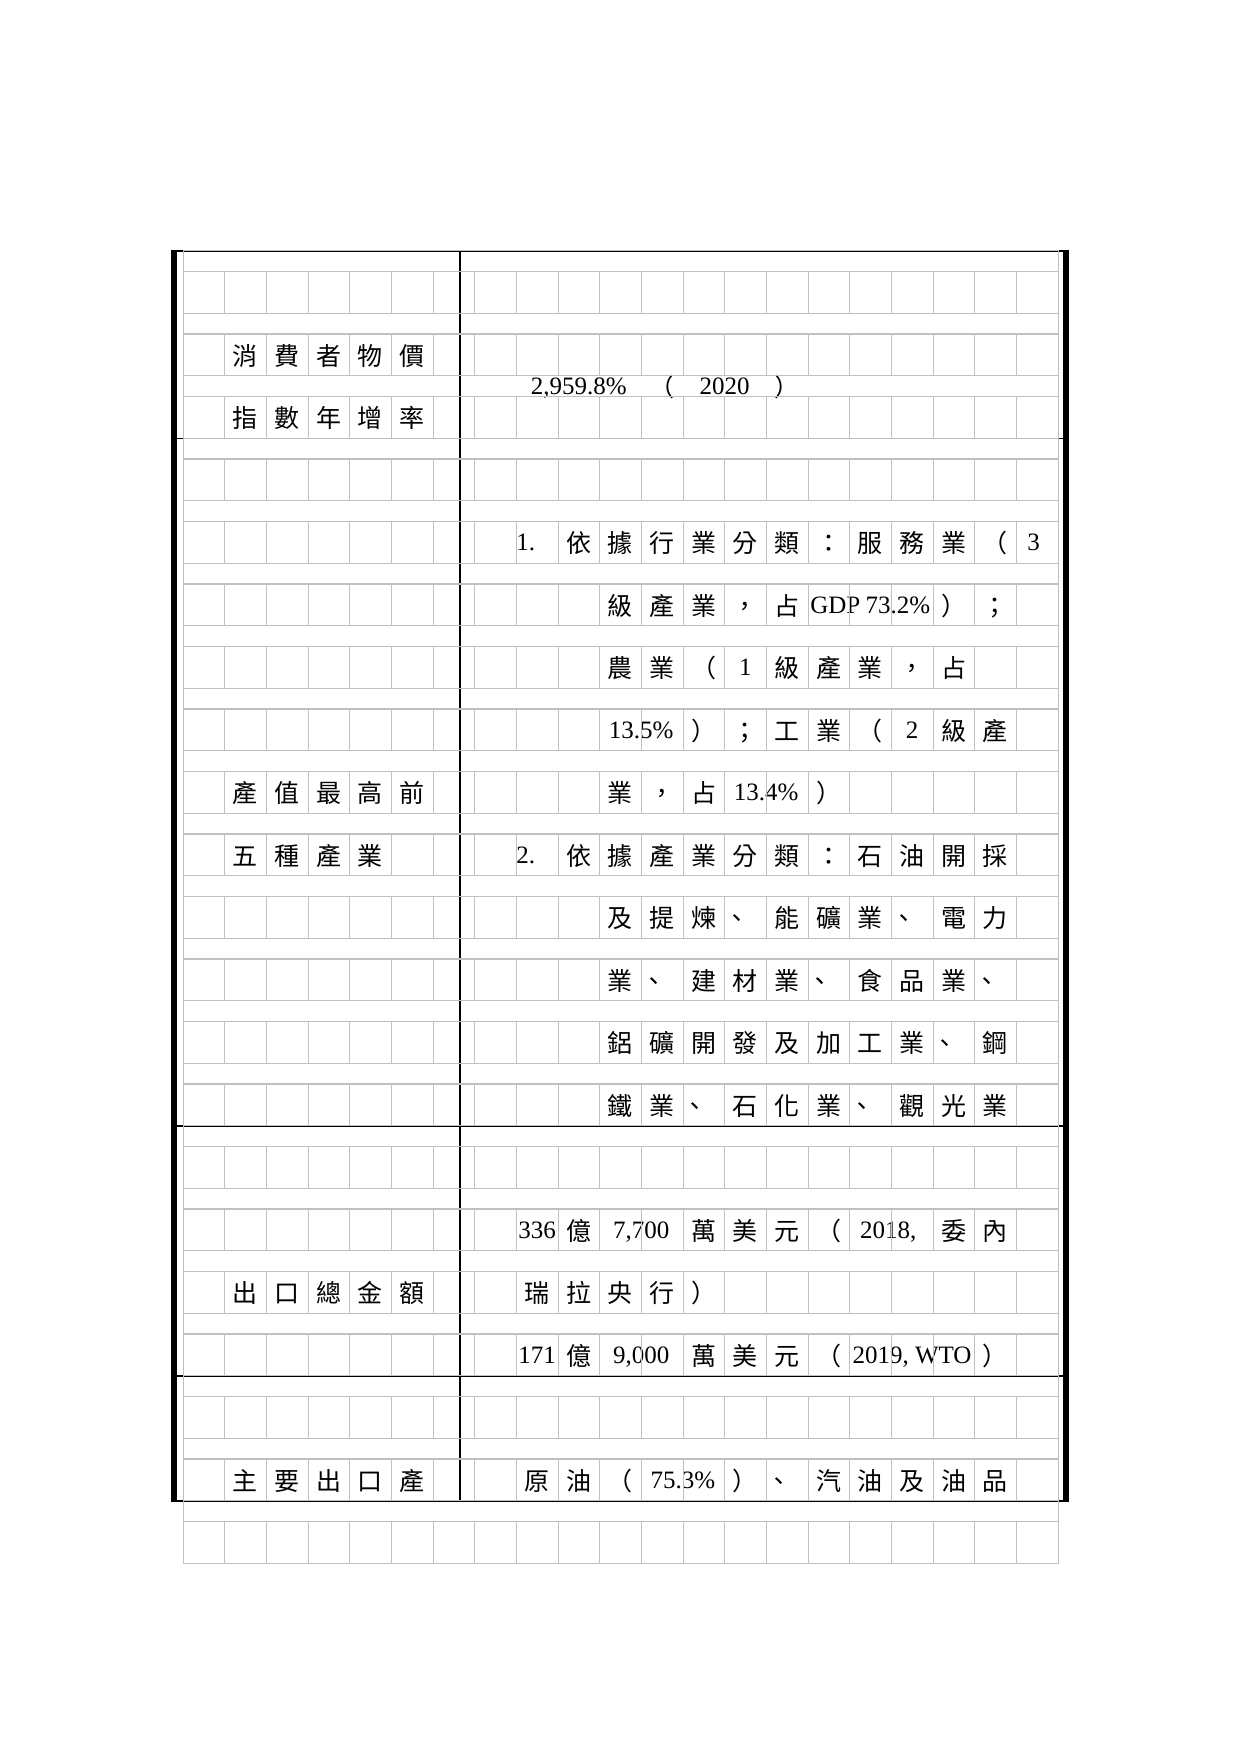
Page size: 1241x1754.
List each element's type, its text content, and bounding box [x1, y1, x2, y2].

table_cell 種 [267, 835, 308, 875]
table_cell 2,959.8%（2020） [559, 397, 599, 438]
table_cell [267, 960, 308, 1000]
table_cell [184, 1397, 224, 1438]
table_cell [184, 626, 459, 646]
table_cell 依據行業分類：服務業（3級產業，占GDP 73.2%）；農業（1級產業，占13.5%）；工業（2級產業，占13.4%） 依據產業分類：石油開採及提煉、能礦業、電力業、建材業、食品業、鋁礦開發及加工業、鋼鐵業、石化業、觀光業 [461, 814, 1058, 833]
table_cell 2,959.8%（2020） [559, 335, 599, 375]
table_cell 口 [267, 1272, 308, 1313]
table_cell 口 [350, 1460, 391, 1500]
table_cell 原油（75.3%）、汽油及油品（9.8%）、黃金（7.7%）、非環醇（1.6%）、鐵礦（0.6%）、鐵製品（0.5%）（2018） [475, 1460, 516, 1500]
table_cell 者 [309, 335, 349, 375]
table_cell 物 [350, 335, 391, 375]
table_cell 原油（75.3%）、汽油及油品（9.8%）、黃金（7.7%）、非環醇（1.6%）、鐵礦（0.6%）、鐵製品（0.5%）（2018） [975, 1397, 1016, 1438]
table_cell 336億7,700萬美元（2018, 委內瑞拉央行） 171億9,000萬美元（2019, WTO） [809, 1335, 849, 1375]
table_cell [225, 1335, 266, 1375]
table_cell [225, 710, 266, 750]
table_cell 年 [309, 397, 349, 438]
table_cell [184, 1147, 224, 1188]
table_cell 2,959.8%（2020） [600, 397, 641, 438]
table_cell [309, 1022, 349, 1063]
table_cell [350, 960, 391, 1000]
table_cell [184, 751, 459, 771]
table_cell 原油（75.3%）、汽油及油品（9.8%）、黃金（7.7%）、非環醇（1.6%）、鐵礦（0.6%）、鐵製品（0.5%）（2018） [684, 1460, 724, 1500]
table_cell [392, 1397, 433, 1438]
table_cell 原油（75.3%）、汽油及油品（9.8%）、黃金（7.7%）、非環醇（1.6%）、鐵礦（0.6%）、鐵製品（0.5%）（2018） [461, 1377, 1058, 1396]
table_cell [434, 960, 459, 1000]
table_cell [267, 710, 308, 750]
table_cell 336億7,700萬美元（2018, 委內瑞拉央行） 171億9,000萬美元（2019, WTO） [642, 1272, 683, 1313]
table_cell 336億7,700萬美元（2018, 委內瑞拉央行） 171億9,000萬美元（2019, WTO） [1017, 1335, 1058, 1375]
table_cell [184, 1001, 459, 1021]
table_cell [184, 710, 224, 750]
table_cell 336億7,700萬美元（2018, 委內瑞拉央行） 171億9,000萬美元（2019, WTO） [461, 1189, 1058, 1208]
table_cell [434, 897, 459, 938]
table_cell [184, 439, 459, 458]
table_cell [225, 1085, 266, 1125]
table_cell [267, 585, 308, 625]
table_cell 依據行業分類：服務業（3級產業，占GDP 73.2%）；農業（1級產業，占13.5%）；工業（2級產業，占13.4%） 依據產業分類：石油開採及提煉、能礦業、電力業、建材業、食品業、鋁礦開發及加工業、鋼鐵業、石化業、觀光業 [461, 939, 1058, 958]
table_cell [184, 460, 224, 500]
table_cell 依據行業分類：服務業（3級產業，占GDP 73.2%）；農業（1級產業，占13.5%）；工業（2級產業，占13.4%） 依據產業分類：石油開採及提煉、能礦業、電力業、建材業、食品業、鋁礦開發及加工業、鋼鐵業、石化業、觀光業 [461, 626, 1058, 646]
table_cell 原油（75.3%）、汽油及油品（9.8%）、黃金（7.7%）、非環醇（1.6%）、鐵礦（0.6%）、鐵製品（0.5%）（2018） [475, 1397, 516, 1438]
table_cell [350, 585, 391, 625]
table_cell [184, 772, 224, 813]
table_cell 依據行業分類：服務業（3級產業，占GDP 73.2%）；農業（1級產業，占13.5%）；工業（2級產業，占13.4%） 依據產業分類：石油開採及提煉、能礦業、電力業、建材業、食品業、鋁礦開發及加工業、鋼鐵業、石化業、觀光業 [461, 876, 1058, 896]
table_cell 336億7,700萬美元（2018, 委內瑞拉央行） 171億9,000萬美元（2019, WTO） [517, 1147, 558, 1188]
table_cell [350, 1210, 391, 1250]
table_cell [434, 272, 459, 313]
table_cell [184, 314, 459, 333]
table_cell 原油（75.3%）、汽油及油品（9.8%）、黃金（7.7%）、非環醇（1.6%）、鐵礦（0.6%）、鐵製品（0.5%）（2018） [809, 1397, 849, 1438]
table_cell 336億7,700萬美元（2018, 委內瑞拉央行） 171億9,000萬美元（2019, WTO） [975, 1272, 1016, 1313]
table_cell [392, 647, 433, 688]
table_cell 336億7,700萬美元（2018, 委內瑞拉央行） 171億9,000萬美元（2019, WTO） [642, 1210, 683, 1250]
table_cell [350, 647, 391, 688]
table_cell 336億7,700萬美元（2018, 委內瑞拉央行） 171億9,000萬美元（2019, WTO） [559, 1210, 599, 1250]
table_cell [350, 272, 391, 313]
table_cell [184, 814, 459, 833]
table_cell [392, 272, 433, 313]
table_cell 2,959.8%（2020） [1017, 335, 1058, 375]
table_cell [309, 1210, 349, 1250]
table_cell 2,959.8%（2020） [642, 272, 683, 313]
table_cell [184, 647, 224, 688]
table_cell 336億7,700萬美元（2018, 委內瑞拉央行） 171億9,000萬美元（2019, WTO） [725, 1272, 766, 1313]
table_cell 2,959.8%（2020） [642, 335, 683, 375]
table_cell 原油（75.3%）、汽油及油品（9.8%）、黃金（7.7%）、非環醇（1.6%）、鐵礦（0.6%）、鐵製品（0.5%）（2018） [892, 1397, 933, 1438]
table_cell 原油（75.3%）、汽油及油品（9.8%）、黃金（7.7%）、非環醇（1.6%）、鐵礦（0.6%）、鐵製品（0.5%）（2018） [934, 1460, 974, 1500]
table_cell 2,959.8%（2020） [934, 335, 974, 375]
table_cell [434, 397, 459, 438]
table_cell 原油（75.3%）、汽油及油品（9.8%）、黃金（7.7%）、非環醇（1.6%）、鐵礦（0.6%）、鐵製品（0.5%）（2018） [1017, 1460, 1058, 1500]
table_cell 2,959.8%（2020） [517, 397, 558, 438]
table_cell [177, 252, 183, 438]
table_cell 336億7,700萬美元（2018, 委內瑞拉央行） 171億9,000萬美元（2019, WTO） [975, 1147, 1016, 1188]
table_cell 336億7,700萬美元（2018, 委內瑞拉央行） 171億9,000萬美元（2019, WTO） [684, 1272, 724, 1313]
table_cell 336億7,700萬美元（2018, 委內瑞拉央行） 171億9,000萬美元（2019, WTO） [475, 1147, 516, 1188]
table_cell 2,959.8%（2020） [461, 376, 670, 396]
table_cell [225, 1210, 266, 1250]
table_cell [267, 1210, 308, 1250]
table_cell 依據行業分類：服務業（3級產業，占GDP 73.2%）；農業（1級產業，占13.5%）；工業（2級產業，占13.4%） 依據產業分類：石油開採及提煉、能礦業、電力業、建材業、食品業、鋁礦開發及加工業、鋼鐵業、石化業、觀光業 [461, 751, 1058, 771]
table_cell 2,959.8%（2020） [461, 252, 1058, 271]
table_cell 336億7,700萬美元（2018, 委內瑞拉央行） 171億9,000萬美元（2019, WTO） [684, 1210, 724, 1250]
table_cell 依據行業分類：服務業（3級產業，占GDP 73.2%）；農業（1級產業，占13.5%）；工業（2級產業，占13.4%） 依據產業分類：石油開採及提煉、能礦業、電力業、建材業、食品業、鋁礦開發及加工業、鋼鐵業、石化業、觀光業 [461, 1001, 1058, 1021]
table_cell 336億7,700萬美元（2018, 委內瑞拉央行） 171億9,000萬美元（2019, WTO） [1017, 1210, 1058, 1250]
table_cell [184, 1064, 459, 1083]
table_cell [267, 1085, 308, 1125]
table_cell 336億7,700萬美元（2018, 委內瑞拉央行） 171億9,000萬美元（2019, WTO） [559, 1272, 599, 1313]
table_cell [392, 710, 433, 750]
table_cell [184, 1251, 459, 1271]
table_cell 2,959.8%（2020） [892, 335, 933, 375]
table_cell [392, 1085, 433, 1125]
table_cell 336億7,700萬美元（2018, 委內瑞拉央行） 171億9,000萬美元（2019, WTO） [461, 1251, 1058, 1271]
table_cell [267, 1335, 308, 1375]
table_cell [309, 460, 349, 500]
table_cell 2,959.8%（2020） [475, 397, 516, 438]
table_cell 率 [392, 397, 433, 438]
table_cell 336億7,700萬美元（2018, 委內瑞拉央行） 171億9,000萬美元（2019, WTO） [642, 1335, 683, 1375]
table_cell 2,959.8%（2020） [809, 272, 849, 313]
table_cell 原油（75.3%）、汽油及油品（9.8%）、黃金（7.7%）、非環醇（1.6%）、鐵礦（0.6%）、鐵製品（0.5%）（2018） [767, 1460, 808, 1500]
table_cell [267, 1022, 308, 1063]
table_cell [392, 1022, 433, 1063]
table_cell [350, 1022, 391, 1063]
table_cell 依據行業分類：服務業（3級產業，占GDP 73.2%）；農業（1級產業，占13.5%）；工業（2級產業，占13.4%） 依據產業分類：石油開採及提煉、能礦業、電力業、建材業、食品業、鋁礦開發及加工業、鋼鐵業、石化業、觀光業 [461, 689, 1058, 708]
table_cell 原油（75.3%）、汽油及油品（9.8%）、黃金（7.7%）、非環醇（1.6%）、鐵礦（0.6%）、鐵製品（0.5%）（2018） [461, 1439, 1058, 1458]
table_cell 指 [225, 397, 266, 438]
table_cell [392, 585, 433, 625]
table_cell 336億7,700萬美元（2018, 委內瑞拉央行） 171億9,000萬美元（2019, WTO） [850, 1147, 891, 1188]
table_cell 2,959.8%（2020） [975, 335, 1016, 375]
table_cell [184, 1377, 459, 1396]
table_cell 原油（75.3%）、汽油及油品（9.8%）、黃金（7.7%）、非環醇（1.6%）、鐵礦（0.6%）、鐵製品（0.5%）（2018） [642, 1397, 683, 1438]
table_cell 336億7,700萬美元（2018, 委內瑞拉央行） 171億9,000萬美元（2019, WTO） [767, 1272, 808, 1313]
table_cell [184, 564, 459, 583]
table_cell 依據行業分類：服務業（3級產業，占GDP 73.2%）；農業（1級產業，占13.5%）；工業（2級產業，占13.4%） 依據產業分類：石油開採及提煉、能礦業、電力業、建材業、食品業、鋁礦開發及加工業、鋼鐵業、石化業、觀光業 [461, 439, 1058, 458]
table_cell [184, 876, 459, 896]
table_cell [184, 897, 224, 938]
table_cell 值 [267, 772, 308, 813]
table_cell [392, 460, 433, 500]
table_cell [225, 585, 266, 625]
table_cell 原油（75.3%）、汽油及油品（9.8%）、黃金（7.7%）、非環醇（1.6%）、鐵礦（0.6%）、鐵製品（0.5%）（2018） [809, 1460, 849, 1500]
table_cell [392, 522, 433, 563]
table_cell [350, 1147, 391, 1188]
table_cell 業 [350, 835, 391, 875]
table_cell 336億7,700萬美元（2018, 委內瑞拉央行） 171億9,000萬美元（2019, WTO） [600, 1335, 641, 1375]
table_cell [434, 1085, 459, 1125]
table_cell 2,959.8%（2020） [461, 335, 474, 375]
table_cell [434, 1397, 459, 1438]
table_cell 產 [309, 835, 349, 875]
table_cell 依據行業分類：服務業（3級產業，占GDP 73.2%）；農業（1級產業，占13.5%）；工業（2級產業，占13.4%） 依據產業分類：石油開採及提煉、能礦業、電力業、建材業、食品業、鋁礦開發及加工業、鋼鐵業、石化業、觀光業 [461, 1064, 1058, 1083]
table_cell [267, 1397, 308, 1438]
table_cell 原油（75.3%）、汽油及油品（9.8%）、黃金（7.7%）、非環醇（1.6%）、鐵礦（0.6%）、鐵製品（0.5%）（2018） [725, 1397, 766, 1438]
table_cell 2,959.8%（2020） [767, 397, 808, 438]
table_cell 2,959.8%（2020） [461, 397, 474, 438]
table_cell [184, 252, 459, 271]
table_cell 336億7,700萬美元（2018, 委內瑞拉央行） 171億9,000萬美元（2019, WTO） [892, 1272, 933, 1313]
table_cell [225, 522, 266, 563]
table_cell [434, 585, 459, 625]
table_cell [392, 1335, 433, 1375]
table_cell 2,959.8%（2020） [778, 376, 1058, 396]
table_cell 336億7,700萬美元（2018, 委內瑞拉央行） 171億9,000萬美元（2019, WTO） [517, 1272, 558, 1313]
table_cell 336億7,700萬美元（2018, 委內瑞拉央行） 171億9,000萬美元（2019, WTO） [934, 1335, 974, 1375]
table_cell 2,959.8%（2020） [850, 272, 891, 313]
table_cell [309, 522, 349, 563]
table_cell [225, 1022, 266, 1063]
table_cell 336億7,700萬美元（2018, 委內瑞拉央行） 171億9,000萬美元（2019, WTO） [725, 1210, 766, 1250]
table_cell 336億7,700萬美元（2018, 委內瑞拉央行） 171億9,000萬美元（2019, WTO） [684, 1335, 724, 1375]
table_cell [392, 835, 433, 875]
table_cell 產 [225, 772, 266, 813]
table_cell [434, 335, 459, 375]
table_cell [350, 522, 391, 563]
table_cell 2,959.8%（2020） [668, 376, 780, 396]
table_cell 原油（75.3%）、汽油及油品（9.8%）、黃金（7.7%）、非環醇（1.6%）、鐵礦（0.6%）、鐵製品（0.5%）（2018） [642, 1460, 683, 1500]
table_cell [267, 1147, 308, 1188]
table_cell 336億7,700萬美元（2018, 委內瑞拉央行） 171億9,000萬美元（2019, WTO） [809, 1272, 849, 1313]
table_cell [350, 1335, 391, 1375]
table_cell 336億7,700萬美元（2018, 委內瑞拉央行） 171億9,000萬美元（2019, WTO） [1017, 1272, 1058, 1313]
table_cell 336億7,700萬美元（2018, 委內瑞拉央行） 171億9,000萬美元（2019, WTO） [517, 1210, 558, 1250]
table_cell 價 [392, 335, 433, 375]
table_cell 原油（75.3%）、汽油及油品（9.8%）、黃金（7.7%）、非環醇（1.6%）、鐵礦（0.6%）、鐵製品（0.5%）（2018） [1017, 1397, 1058, 1438]
table_cell 2,959.8%（2020） [600, 335, 641, 375]
table_cell 高 [350, 772, 391, 813]
table_cell 2,959.8%（2020） [975, 397, 1016, 438]
table_cell [177, 1127, 183, 1375]
table_cell 原油（75.3%）、汽油及油品（9.8%）、黃金（7.7%）、非環醇（1.6%）、鐵礦（0.6%）、鐵製品（0.5%）（2018） [767, 1397, 808, 1438]
table_cell 2,959.8%（2020） [684, 335, 724, 375]
table_cell 336億7,700萬美元（2018, 委內瑞拉央行） 171億9,000萬美元（2019, WTO） [850, 1210, 891, 1250]
table_cell 336億7,700萬美元（2018, 委內瑞拉央行） 171億9,000萬美元（2019, WTO） [600, 1272, 641, 1313]
table_cell [434, 1272, 459, 1313]
table_cell [184, 335, 224, 375]
table_cell 336億7,700萬美元（2018, 委內瑞拉央行） 171億9,000萬美元（2019, WTO） [892, 1210, 933, 1250]
table_cell 336億7,700萬美元（2018, 委內瑞拉央行） 171億9,000萬美元（2019, WTO） [809, 1147, 849, 1188]
table_cell 前 [392, 772, 433, 813]
table_cell [184, 1189, 459, 1208]
table_cell [184, 1314, 459, 1333]
table_cell 依據行業分類：服務業（3級產業，占GDP 73.2%）；農業（1級產業，占13.5%）；工業（2級產業，占13.4%） 依據產業分類：石油開採及提煉、能礦業、電力業、建材業、食品業、鋁礦開發及加工業、鋼鐵業、石化業、觀光業 [461, 564, 1058, 583]
table_cell [350, 897, 391, 938]
table_cell [184, 522, 224, 563]
table_cell [267, 522, 308, 563]
table_cell 336億7,700萬美元（2018, 委內瑞拉央行） 171億9,000萬美元（2019, WTO） [1017, 1147, 1058, 1188]
table_cell [350, 460, 391, 500]
table_cell [184, 1272, 224, 1313]
table_cell 2,959.8%（2020） [517, 272, 558, 313]
table_cell 2,959.8%（2020） [1017, 272, 1058, 313]
table_cell 336億7,700萬美元（2018, 委內瑞拉央行） 171億9,000萬美元（2019, WTO） [684, 1147, 724, 1188]
table_cell 產 [392, 1460, 433, 1500]
table_cell 費 [267, 335, 308, 375]
table_cell 2,959.8%（2020） [684, 272, 724, 313]
table_cell [225, 272, 266, 313]
table_cell 金 [350, 1272, 391, 1313]
table_cell 2,959.8%（2020） [934, 272, 974, 313]
table_cell 2,959.8%（2020） [850, 335, 891, 375]
table_cell 主 [225, 1460, 266, 1500]
table_cell [350, 1397, 391, 1438]
table_cell [184, 397, 224, 438]
table_cell [184, 1460, 224, 1500]
table_cell 原油（75.3%）、汽油及油品（9.8%）、黃金（7.7%）、非環醇（1.6%）、鐵礦（0.6%）、鐵製品（0.5%）（2018） [559, 1460, 599, 1500]
table_cell 336億7,700萬美元（2018, 委內瑞拉央行） 171億9,000萬美元（2019, WTO） [517, 1335, 558, 1375]
table_cell 原油（75.3%）、汽油及油品（9.8%）、黃金（7.7%）、非環醇（1.6%）、鐵礦（0.6%）、鐵製品（0.5%）（2018） [600, 1397, 641, 1438]
table_cell 336億7,700萬美元（2018, 委內瑞拉央行） 171億9,000萬美元（2019, WTO） [475, 1210, 516, 1250]
table_cell [434, 1460, 459, 1500]
table_cell [434, 772, 459, 813]
table_cell 2,959.8%（2020） [684, 397, 724, 438]
table_cell 2,959.8%（2020） [767, 335, 808, 375]
table_cell 336億7,700萬美元（2018, 委內瑞拉央行） 171億9,000萬美元（2019, WTO） [975, 1335, 1016, 1375]
table_cell [434, 1022, 459, 1063]
table_cell [392, 1147, 433, 1188]
table_cell [225, 1147, 266, 1188]
table_cell 原油（75.3%）、汽油及油品（9.8%）、黃金（7.7%）、非環醇（1.6%）、鐵礦（0.6%）、鐵製品（0.5%）（2018） [600, 1460, 641, 1500]
table_cell [309, 1085, 349, 1125]
table_cell 336億7,700萬美元（2018, 委內瑞拉央行） 171億9,000萬美元（2019, WTO） [725, 1335, 766, 1375]
table_cell [225, 1397, 266, 1438]
table_cell [434, 1335, 459, 1375]
table_cell [184, 939, 459, 958]
table_cell 2,959.8%（2020） [642, 397, 683, 438]
table_cell [309, 647, 349, 688]
table_cell 336億7,700萬美元（2018, 委內瑞拉央行） 171億9,000萬美元（2019, WTO） [934, 1147, 974, 1188]
table_cell [267, 460, 308, 500]
table_cell 2,959.8%（2020） [475, 272, 516, 313]
table_cell 額 [392, 1272, 433, 1313]
table_cell [184, 689, 459, 708]
table_cell 2,959.8%（2020） [517, 335, 558, 375]
table_cell 2,959.8%（2020） [975, 272, 1016, 313]
table_cell [184, 501, 459, 521]
table_cell 336億7,700萬美元（2018, 委內瑞拉央行） 171億9,000萬美元（2019, WTO） [767, 1147, 808, 1188]
table_cell 336億7,700萬美元（2018, 委內瑞拉央行） 171億9,000萬美元（2019, WTO） [600, 1210, 641, 1250]
table_cell [184, 960, 224, 1000]
table_cell [309, 710, 349, 750]
table_cell 依據行業分類：服務業（3級產業，占GDP 73.2%）；農業（1級產業，占13.5%）；工業（2級產業，占13.4%） 依據產業分類：石油開採及提煉、能礦業、電力業、建材業、食品業、鋁礦開發及加工業、鋼鐵業、石化業、觀光業 [1059, 439, 1063, 1125]
table_cell 336億7,700萬美元（2018, 委內瑞拉央行） 171億9,000萬美元（2019, WTO） [975, 1210, 1016, 1250]
table_cell 336億7,700萬美元（2018, 委內瑞拉央行） 171億9,000萬美元（2019, WTO） [725, 1147, 766, 1188]
table_cell 原油（75.3%）、汽油及油品（9.8%）、黃金（7.7%）、非環醇（1.6%）、鐵礦（0.6%）、鐵製品（0.5%）（2018） [892, 1460, 933, 1500]
table_cell 2,959.8%（2020） [934, 397, 974, 438]
table_cell [267, 272, 308, 313]
table_cell 總 [309, 1272, 349, 1313]
table_cell [184, 835, 224, 875]
table_cell 數 [267, 397, 308, 438]
table_cell 336億7,700萬美元（2018, 委內瑞拉央行） 171億9,000萬美元（2019, WTO） [934, 1272, 974, 1313]
table_cell [392, 960, 433, 1000]
table_cell 2,959.8%（2020） [850, 397, 891, 438]
table_cell 原油（75.3%）、汽油及油品（9.8%）、黃金（7.7%）、非環醇（1.6%）、鐵礦（0.6%）、鐵製品（0.5%）（2018） [850, 1460, 891, 1500]
table_cell [177, 1377, 183, 1500]
table_cell 2,959.8%（2020） [892, 397, 933, 438]
table_cell [350, 710, 391, 750]
table_cell 原油（75.3%）、汽油及油品（9.8%）、黃金（7.7%）、非環醇（1.6%）、鐵礦（0.6%）、鐵製品（0.5%）（2018） [934, 1397, 974, 1438]
table_cell [350, 1085, 391, 1125]
table_cell [309, 1147, 349, 1188]
table_cell [225, 960, 266, 1000]
table_cell 336億7,700萬美元（2018, 委內瑞拉央行） 171億9,000萬美元（2019, WTO） [850, 1272, 891, 1313]
table_cell 原油（75.3%）、汽油及油品（9.8%）、黃金（7.7%）、非環醇（1.6%）、鐵礦（0.6%）、鐵製品（0.5%）（2018） [850, 1397, 891, 1438]
table_cell [184, 1127, 459, 1146]
table_cell 2,959.8%（2020） [809, 397, 849, 438]
table_cell [434, 710, 459, 750]
table_cell [434, 522, 459, 563]
table_cell [184, 1439, 459, 1458]
table_cell [184, 1210, 224, 1250]
table_cell 336億7,700萬美元（2018, 委內瑞拉央行） 171億9,000萬美元（2019, WTO） [767, 1335, 808, 1375]
table_cell [434, 647, 459, 688]
table_cell 336億7,700萬美元（2018, 委內瑞拉央行） 171億9,000萬美元（2019, WTO） [600, 1147, 641, 1188]
table_cell 2,959.8%（2020） [725, 272, 766, 313]
table_cell 2,959.8%（2020） [600, 272, 641, 313]
table_cell 原油（75.3%）、汽油及油品（9.8%）、黃金（7.7%）、非環醇（1.6%）、鐵礦（0.6%）、鐵製品（0.5%）（2018） [684, 1397, 724, 1438]
table_cell 336億7,700萬美元（2018, 委內瑞拉央行） 171億9,000萬美元（2019, WTO） [934, 1210, 974, 1250]
table_cell 336億7,700萬美元（2018, 委內瑞拉央行） 171億9,000萬美元（2019, WTO） [809, 1210, 849, 1250]
table_cell [225, 460, 266, 500]
table_cell 2,959.8%（2020） [892, 272, 933, 313]
table_cell 2,959.8%（2020） [475, 335, 516, 375]
table_cell [309, 960, 349, 1000]
table_cell [392, 1210, 433, 1250]
table_cell [184, 1085, 224, 1125]
table_cell 增 [350, 397, 391, 438]
table_cell 原油（75.3%）、汽油及油品（9.8%）、黃金（7.7%）、非環醇（1.6%）、鐵礦（0.6%）、鐵製品（0.5%）（2018） [725, 1460, 766, 1500]
table_cell 336億7,700萬美元（2018, 委內瑞拉央行） 171億9,000萬美元（2019, WTO） [892, 1335, 933, 1375]
table_cell 336億7,700萬美元（2018, 委內瑞拉央行） 171億9,000萬美元（2019, WTO） [475, 1272, 516, 1313]
table_cell [434, 460, 459, 500]
table_cell [184, 272, 224, 313]
table_cell [392, 897, 433, 938]
table_cell 2,959.8%（2020） [725, 397, 766, 438]
table_cell [267, 647, 308, 688]
table_cell [184, 376, 459, 396]
table_cell [309, 1397, 349, 1438]
table_cell 336億7,700萬美元（2018, 委內瑞拉央行） 171億9,000萬美元（2019, WTO） [642, 1147, 683, 1188]
table_cell 2,959.8%（2020） [461, 272, 474, 313]
table_cell 336億7,700萬美元（2018, 委內瑞拉央行） 171億9,000萬美元（2019, WTO） [475, 1335, 516, 1375]
table_cell 原油（75.3%）、汽油及油品（9.8%）、黃金（7.7%）、非環醇（1.6%）、鐵礦（0.6%）、鐵製品（0.5%）（2018） [975, 1460, 1016, 1500]
table_cell 原油（75.3%）、汽油及油品（9.8%）、黃金（7.7%）、非環醇（1.6%）、鐵礦（0.6%）、鐵製品（0.5%）（2018） [517, 1397, 558, 1438]
table_cell 出 [225, 1272, 266, 1313]
table_cell 依據行業分類：服務業（3級產業，占GDP 73.2%）；農業（1級產業，占13.5%）；工業（2級產業，占13.4%） 依據產業分類：石油開採及提煉、能礦業、電力業、建材業、食品業、鋁礦開發及加工業、鋼鐵業、石化業、觀光業 [461, 501, 1058, 521]
table_cell [434, 1147, 459, 1188]
table_cell [309, 585, 349, 625]
table_cell 336億7,700萬美元（2018, 委內瑞拉央行） 171億9,000萬美元（2019, WTO） [850, 1335, 891, 1375]
table_cell [177, 439, 183, 1125]
table_cell 2,959.8%（2020） [809, 335, 849, 375]
table_cell 2,959.8%（2020） [1059, 252, 1063, 438]
table_cell 原油（75.3%）、汽油及油品（9.8%）、黃金（7.7%）、非環醇（1.6%）、鐵礦（0.6%）、鐵製品（0.5%）（2018） [559, 1397, 599, 1438]
table_cell [225, 897, 266, 938]
table_cell [434, 1210, 459, 1250]
table_cell 消 [225, 335, 266, 375]
table_cell 336億7,700萬美元（2018, 委內瑞拉央行） 171億9,000萬美元（2019, WTO） [461, 1127, 1058, 1146]
table_cell 出 [309, 1460, 349, 1500]
table_cell [184, 1022, 224, 1063]
table_cell [184, 585, 224, 625]
table_cell [309, 897, 349, 938]
table_cell 336億7,700萬美元（2018, 委內瑞拉央行） 171億9,000萬美元（2019, WTO） [559, 1335, 599, 1375]
table_cell [434, 835, 459, 875]
table_cell 要 [267, 1460, 308, 1500]
table_cell 2,959.8%（2020） [767, 272, 808, 313]
table_cell 原油（75.3%）、汽油及油品（9.8%）、黃金（7.7%）、非環醇（1.6%）、鐵礦（0.6%）、鐵製品（0.5%）（2018） [517, 1460, 558, 1500]
table_cell [309, 1335, 349, 1375]
table_cell [309, 272, 349, 313]
table_cell 2,959.8%（2020） [725, 335, 766, 375]
table_cell 2,959.8%（2020） [1017, 397, 1058, 438]
table_cell 336億7,700萬美元（2018, 委內瑞拉央行） 171億9,000萬美元（2019, WTO） [559, 1147, 599, 1188]
table_cell 336億7,700萬美元（2018, 委內瑞拉央行） 171億9,000萬美元（2019, WTO） [461, 1314, 1058, 1333]
table_cell [184, 1335, 224, 1375]
table_cell 336億7,700萬美元（2018, 委內瑞拉央行） 171億9,000萬美元（2019, WTO） [767, 1210, 808, 1250]
table_cell [225, 647, 266, 688]
table_cell 最 [309, 772, 349, 813]
table_cell 2,959.8%（2020） [559, 272, 599, 313]
table_cell 五 [225, 835, 266, 875]
table_cell 2,959.8%（2020） [461, 314, 1058, 333]
table_cell 336億7,700萬美元（2018, 委內瑞拉央行） 171億9,000萬美元（2019, WTO） [892, 1147, 933, 1188]
table_cell [267, 897, 308, 938]
